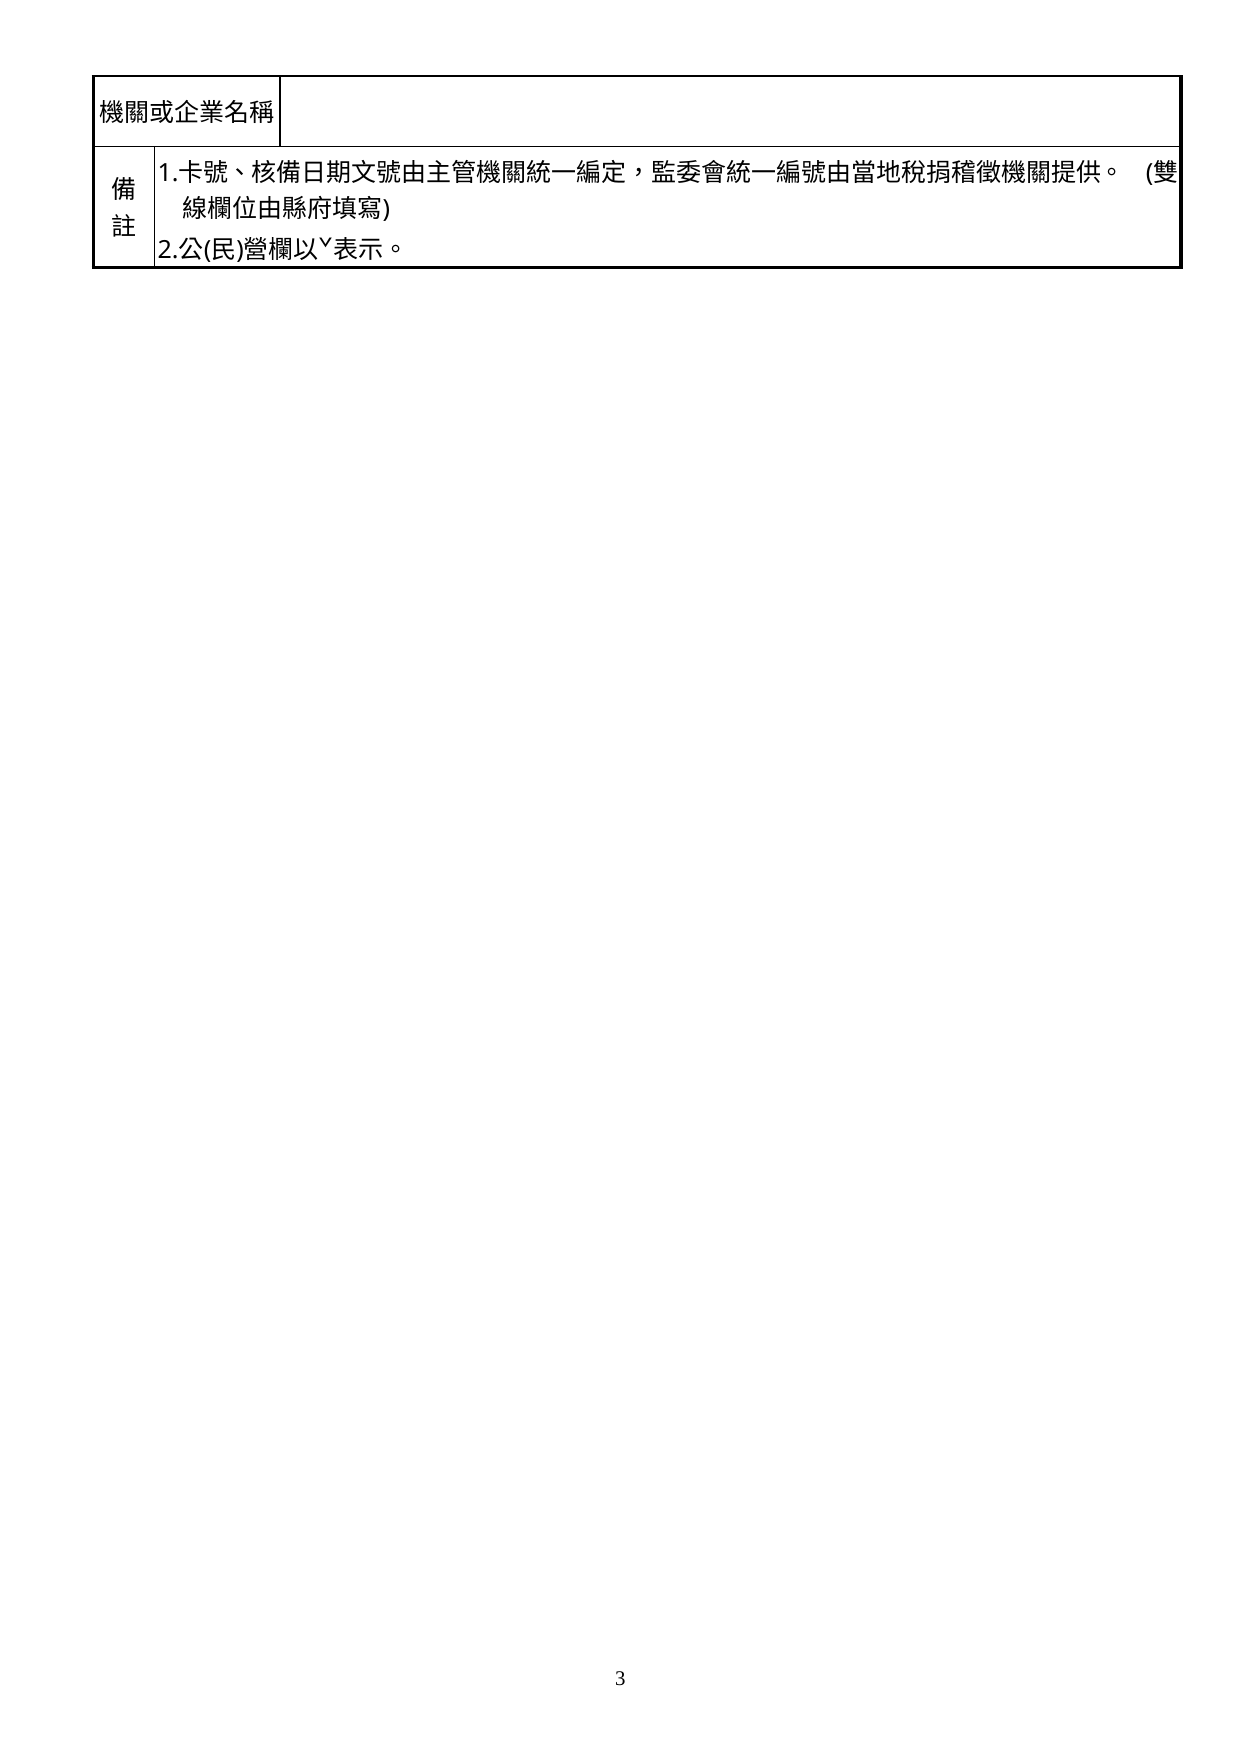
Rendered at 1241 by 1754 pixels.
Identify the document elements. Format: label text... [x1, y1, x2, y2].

table_cell 備 註 [95, 147, 154, 266]
table_cell 機關或企業名稱 [95, 77, 279, 146]
table_cell [281, 77, 1179, 146]
table_cell 1.卡號、核備日期文號由主管機關統一編定，監委會統一編號由當地稅捐稽徵機關提供。 (雙線欄位由縣府填寫) 2.公(民)營欄以ˇ表示。 [155, 147, 1179, 266]
